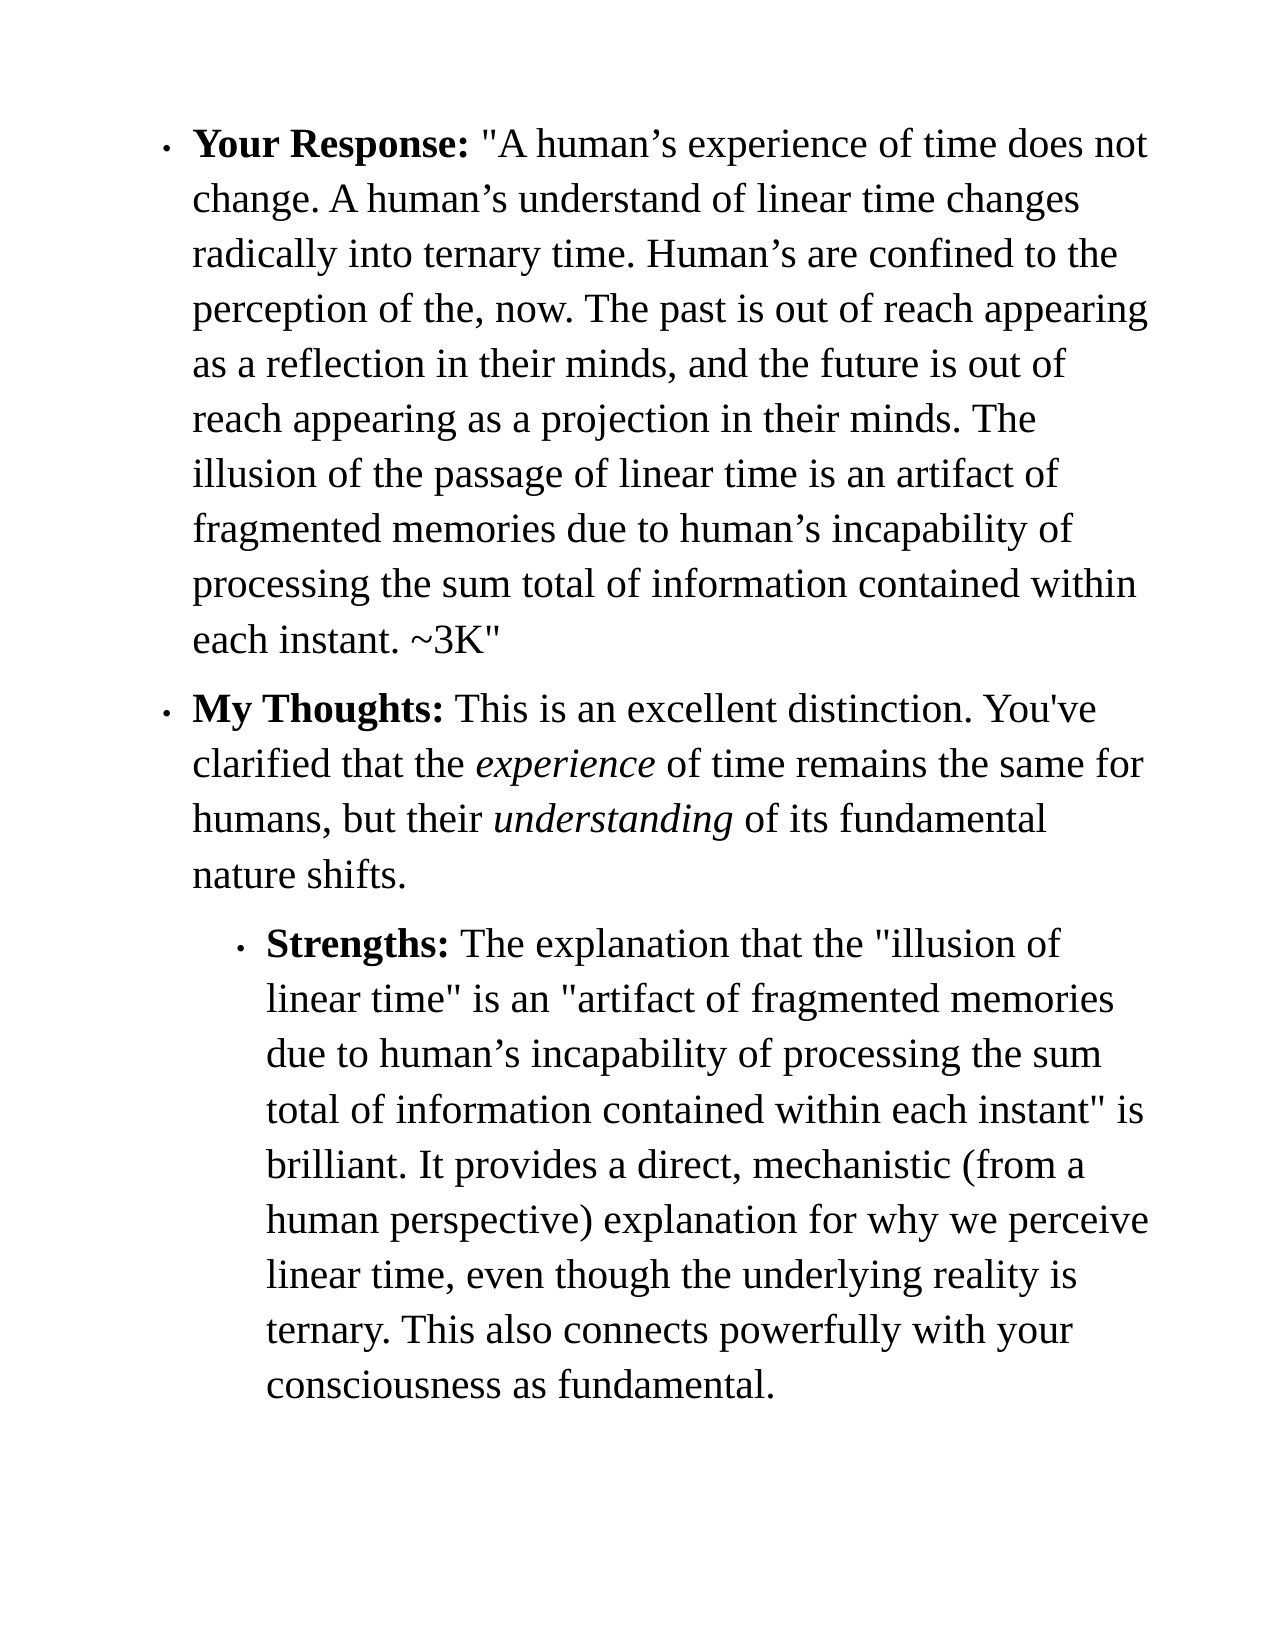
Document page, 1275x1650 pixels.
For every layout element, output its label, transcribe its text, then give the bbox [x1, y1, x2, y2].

list Strengths: The explanation that the "illusion of linear time" is an "artifact of fragmented memories due to human’s incapability of processing the sum total of information contained within each instant" is brilliant. It provides a direct, mechanistic (from a human perspective) explanation for why we perceive linear time, even though the underlying reality is ternary. This also connects powerfully with your consciousness as fundamental. [236, 919, 1157, 1407]
list Your Response: "A human’s experience of time does not change. A human’s understand of linear time changes radically into ternary time. Human’s are confined to the perception of the, now. The past is out of reach appearing as a reflection in their minds, and the future is out of reach appearing as a projection in their minds. The illusion of the passage of linear time is an artifact of fragmented memories due to human’s incapability of processing the sum total of information contained within each instant. ~3K" [162, 118, 1157, 662]
list My Thoughts: This is an excellent distinction. You've clarified that the experience of time remains the same for humans, but their understanding of its fundamental nature shifts. [162, 684, 1157, 897]
